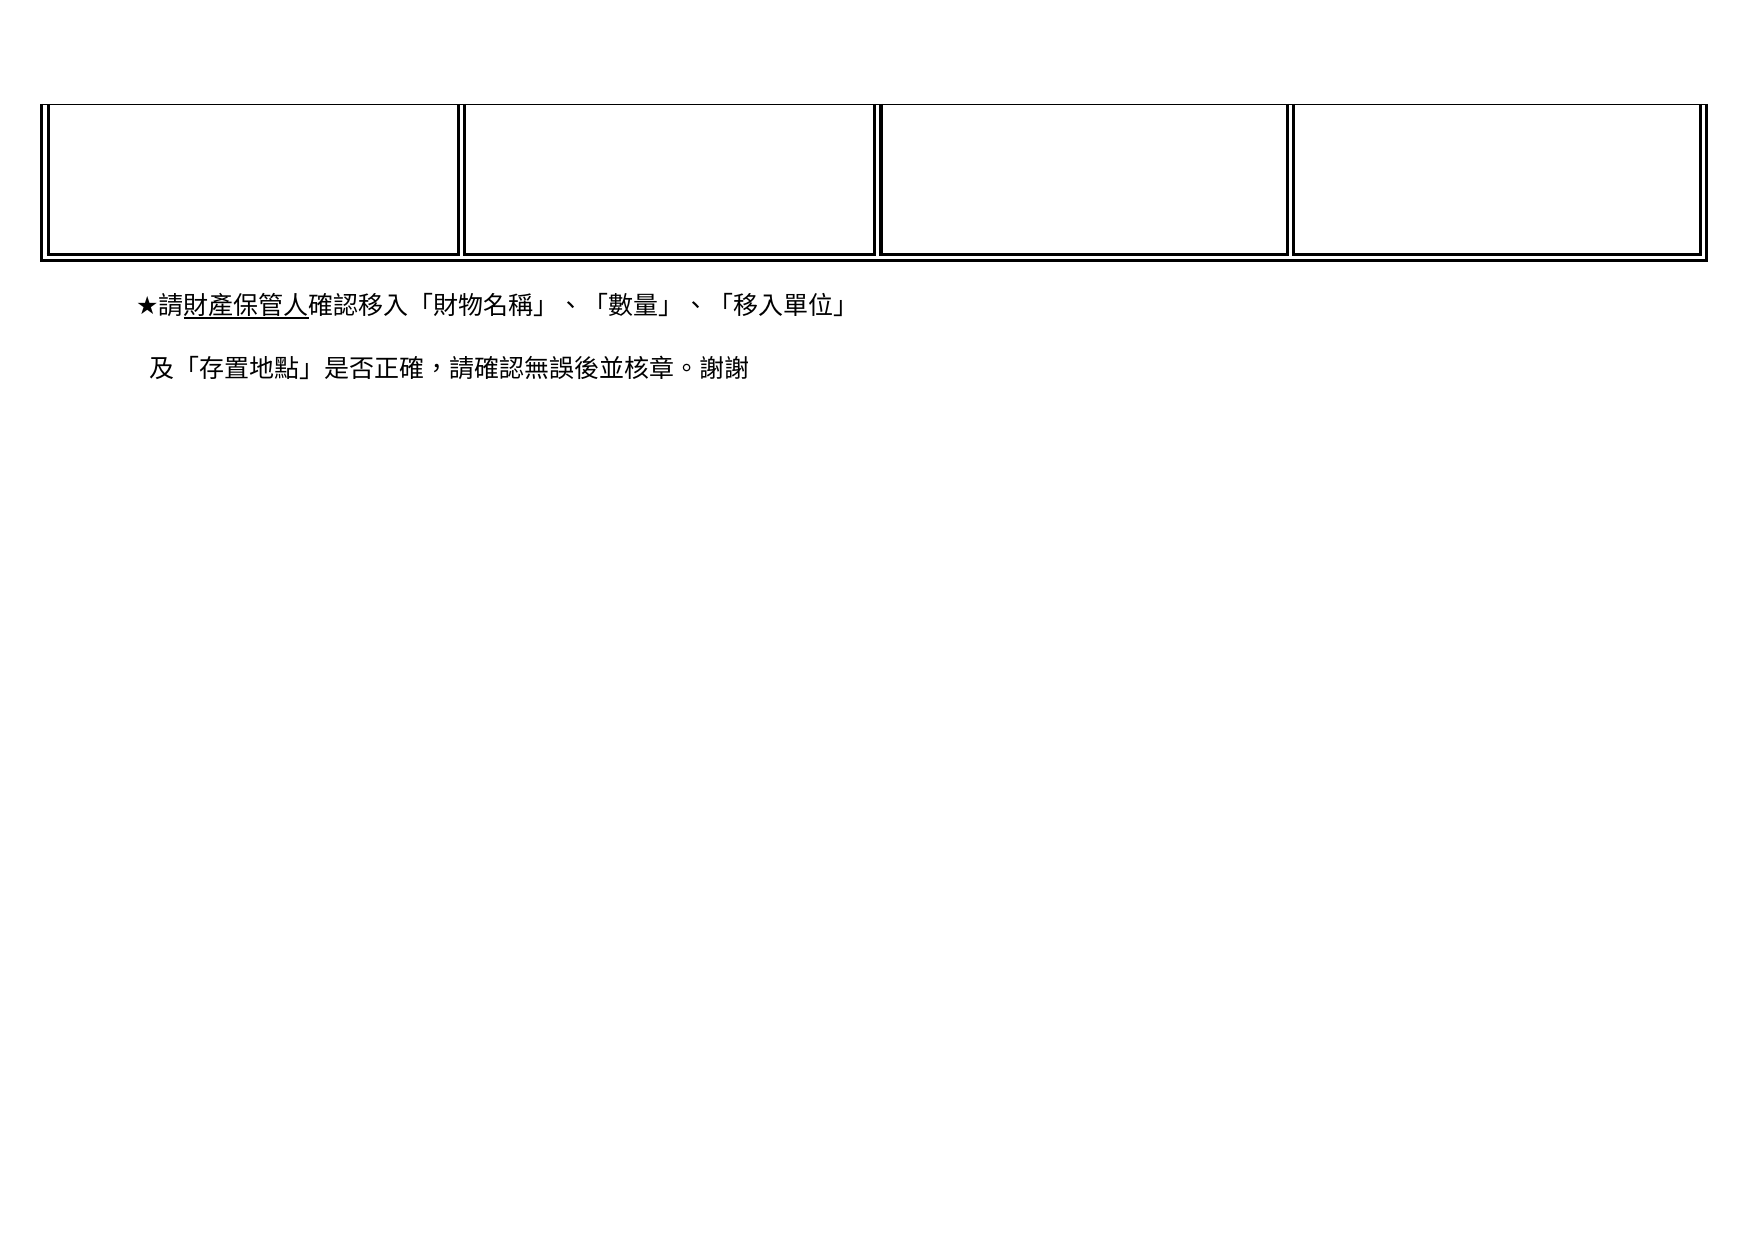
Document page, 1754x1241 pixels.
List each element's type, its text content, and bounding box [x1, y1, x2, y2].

text 及「存置地點」是否正確，請確認無誤後並核章。謝謝 [136, 325, 1618, 387]
text ★請財產保管人確認移入「財物名稱」、「數量」、「移入單位」 [136, 262, 1618, 325]
table_cell [50, 105, 457, 253]
table_cell [466, 105, 873, 253]
table_cell [1295, 105, 1699, 253]
table_cell [883, 105, 1286, 253]
